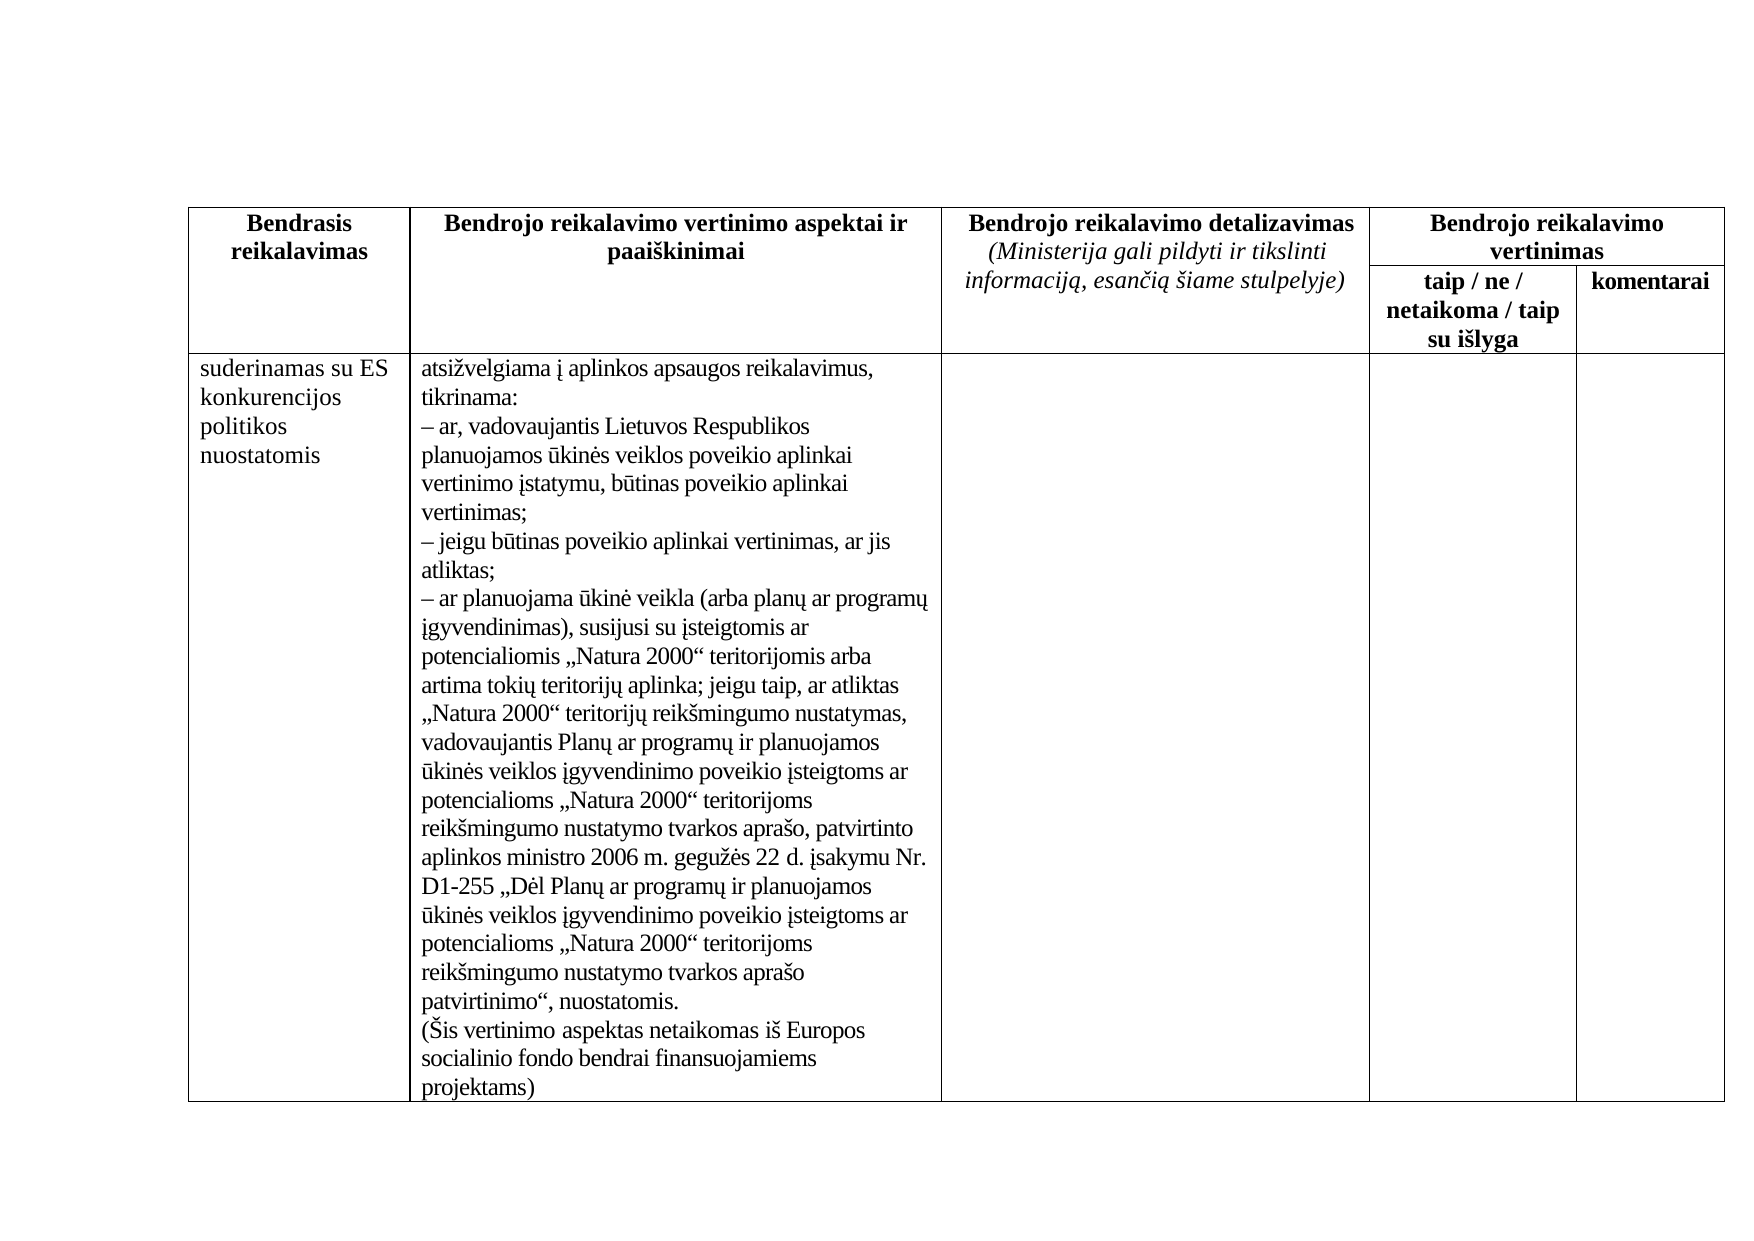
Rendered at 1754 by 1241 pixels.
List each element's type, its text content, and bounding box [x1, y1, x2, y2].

table_header Bendrojo reikalavimo detalizavimas (Ministerija gali pildyti ir tikslinti informaciją, esančią šiame stulpelyje) [942, 208, 1369, 352]
table_header Bendrojo reikalavimo vertinimo aspektai ir paaiškinimai [411, 208, 941, 352]
table_cell suderinamas su ES konkurencijos politikos nuostatomis [189, 354, 409, 1101]
table_cell komentarai [1577, 266, 1724, 352]
table_cell [1370, 354, 1576, 1101]
table_cell atsižvelgiama į aplinkos apsaugos reikalavimus, tikrinama: – ar, vadovaujantis Lietuvos Respublikos planuojamos ūkinės veiklos poveikio aplinkai vertinimo įstatymu, būtinas poveikio aplinkai vertinimas; – jeigu būtinas poveikio aplinkai vertinimas, ar jis atliktas; – ar planuojama ūkinė veikla (arba planų ar programų įgyvendinimas), susijusi su įsteigtomis ar potencialiomis „Natura 2000“ teritorijomis arba artima tokių teritorijų aplinka; jeigu taip, ar atliktas „Natura 2000“ teritorijų reikšmingumo nustatymas, vadovaujantis Planų ar programų ir planuojamos ūkinės veiklos įgyvendinimo poveikio įsteigtoms ar potencialioms „Natura 2000“ teritorijoms reikšmingumo nustatymo tvarkos aprašo, patvirtinto aplinkos ministro 2006 m. gegužės 22 d. įsakymu Nr. D1-255 „Dėl Planų ar programų ir planuojamos ūkinės veiklos įgyvendinimo poveikio įsteigtoms ar potencialioms „Natura 2000“ teritorijoms reikšmingumo nustatymo tvarkos aprašo patvirtinimo“, nuostatomis. (Šis vertinimo aspektas netaikomas iš Europos socialinio fondo bendrai finansuojamiems projektams) [411, 354, 941, 1101]
table_header Bendrojo reikalavimo vertinimas [1370, 208, 1724, 265]
table_cell [1577, 354, 1724, 1101]
table_cell [189, 265, 409, 352]
table_cell taip / ne / netaikoma / taip su išlyga [1370, 266, 1576, 352]
table_header Bendrasis reikalavimas [189, 208, 409, 265]
table_cell [942, 354, 1369, 1101]
